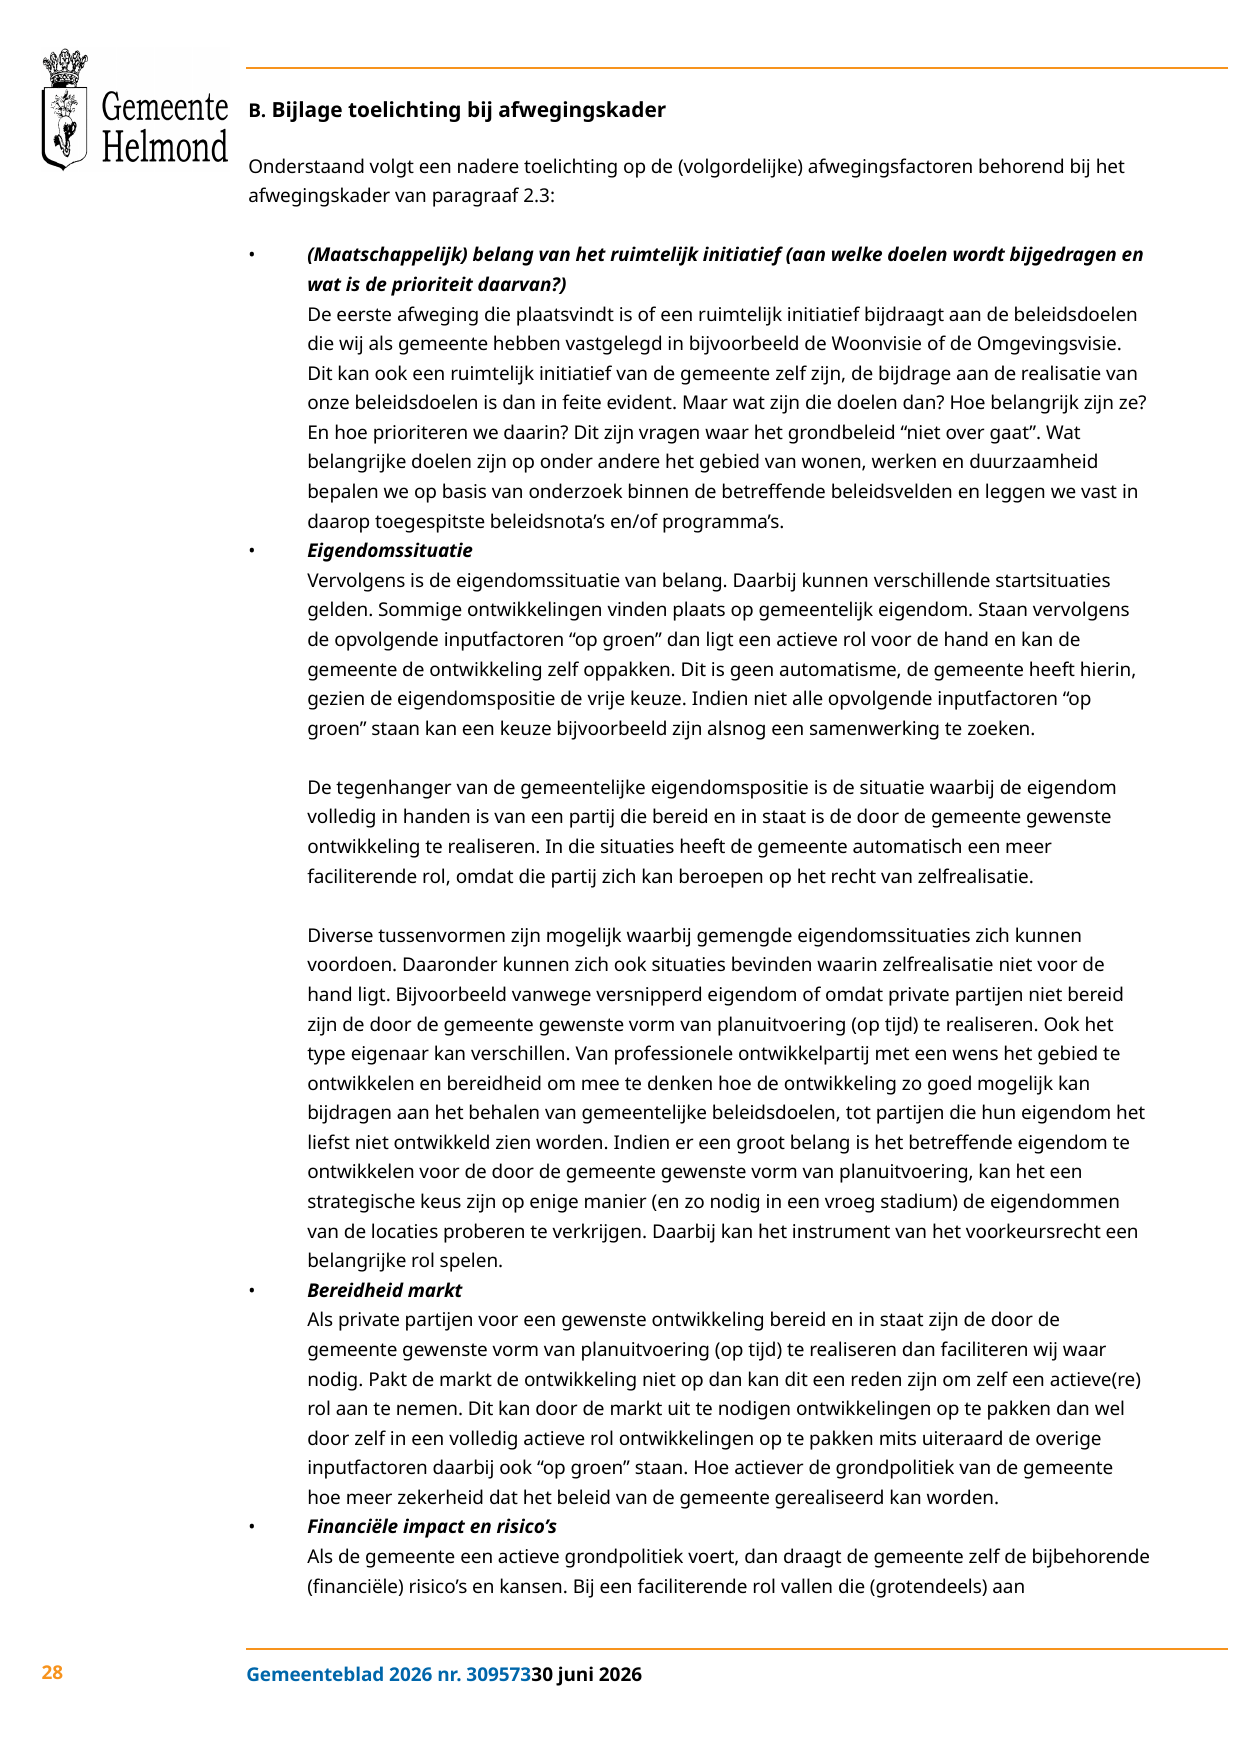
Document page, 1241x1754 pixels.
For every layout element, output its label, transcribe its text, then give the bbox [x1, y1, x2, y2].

list Als private partijen voor een gewenste ontwikkeling bereid en in staat zijn de door de gemeente gewenste vorm van planuitvoering (op tijd) te realiseren dan faciliteren wij waar nodig. Pakt de markt de ontwikkeling niet op dan kan dit een reden zijn om zelf een actieve(re) rol aan te nemen. Dit kan door de markt uit te nodigen ontwikkelingen op te pakken dan wel door zelf in een volledig actieve rol ontwikkelingen op te pakken mits uiteraard de overige inputfactoren daarbij ook “op groen” staan. Hoe actiever de grondpolitiek van de gemeente hoe meer zekerheid dat het beleid van de gemeente gerealiseerd kan worden. [248, 1307, 1152, 1510]
list Financiële impact en risico’s [248, 1514, 1152, 1539]
list De eerste afweging die plaatsvindt is of een ruimtelijk initiatief bijdraagt aan de beleidsdoelen die wij als gemeente hebben vastgelegd in bijvoorbeeld de Woonvisie of de Omgevingsvisie. Dit kan ook een ruimtelijk initiatief van de gemeente zelf zijn, de bijdrage aan de realisatie van onze beleidsdoelen is dan in feite evident. Maar wat zijn die doelen dan? Hoe belangrijk zijn ze? En hoe prioriteren we daarin? Dit zijn vragen waar het grondbeleid “niet over gaat”. Wat belangrijke doelen zijn op onder andere het gebied van wonen, werken en duurzaamheid bepalen we op basis van onderzoek binnen de betreffende beleidsvelden en leggen we vast in daarop toegespitste beleidsnota’s en/of programma’s. [248, 301, 1152, 534]
list De tegenhanger van de gemeentelijke eigendomspositie is de situatie waarbij de eigendom volledig in handen is van een partij die bereid en in staat is de door de gemeente gewenste ontwikkeling te realiseren. In die situaties heeft de gemeente automatisch een meer faciliterende rol, omdat die partij zich kan beroepen op het recht van zelfrealisatie. [248, 774, 1152, 889]
picture [41, 47, 231, 172]
list Eigendomssituatie [248, 537, 1152, 563]
list Bereidheid markt [248, 1277, 1152, 1303]
list Als de gemeente een actieve grondpolitiek voert, dan draagt de gemeente zelf de bijbehorende (financiële) risico’s en kansen. Bij een faciliterende rol vallen die (grotendeels) aan [248, 1543, 1152, 1599]
list Diverse tussenvormen zijn mogelijk waarbij gemengde eigendomssituaties zich kunnen voordoen. Daaronder kunnen zich ook situaties bevinden waarin zelfrealisatie niet voor de hand ligt. Bijvoorbeeld vanwege versnipperd eigendom of omdat private partijen niet bereid zijn de door de gemeente gewenste vorm van planuitvoering (op tijd) te realiseren. Ook het type eigenaar kan verschillen. Van professionele ontwikkelpartij met een wens het gebied te ontwikkelen en bereidheid om mee te denken hoe de ontwikkeling zo goed mogelijk kan bijdragen aan het behalen van gemeentelijke beleidsdoelen, tot partijen die hun eigendom het liefst niet ontwikkeld zien worden. Indien er een groot belang is het betreffende eigendom te ontwikkelen voor de door de gemeente gewenste vorm van planuitvoering, kan het een strategische keus zijn op enige manier (en zo nodig in een vroeg stadium) de eigendommen van de locaties proberen te verkrijgen. Daarbij kan het instrument van het voorkeursrecht een belangrijke rol spelen. [248, 922, 1152, 1273]
text Onderstaand volgt een nadere toelichting op de (volgordelijke) afwegingsfactoren behorend bij het afwegingskader van paragraaf 2.3: [248, 153, 1152, 208]
list (Maatschappelijk) belang van het ruimtelijk initiatief (aan welke doelen wordt bijgedragen en wat is de prioriteit daarvan?) [248, 242, 1152, 297]
text B. Bijlage toelichting bij afwegingskader [248, 95, 1152, 123]
list Vervolgens is de eigendomssituatie van belang. Daarbij kunnen verschillende startsituaties gelden. Sommige ontwikkelingen vinden plaats op gemeentelijk eigendom. Staan vervolgens de opvolgende inputfactoren “op groen” dan ligt een actieve rol voor de hand en kan de gemeente de ontwikkeling zelf oppakken. Dit is geen automatisme, de gemeente heeft hierin, gezien de eigendomspositie de vrije keuze. Indien niet alle opvolgende inputfactoren “op groen” staan kan een keuze bijvoorbeeld zijn alsnog een samenwerking te zoeken. [248, 567, 1152, 741]
